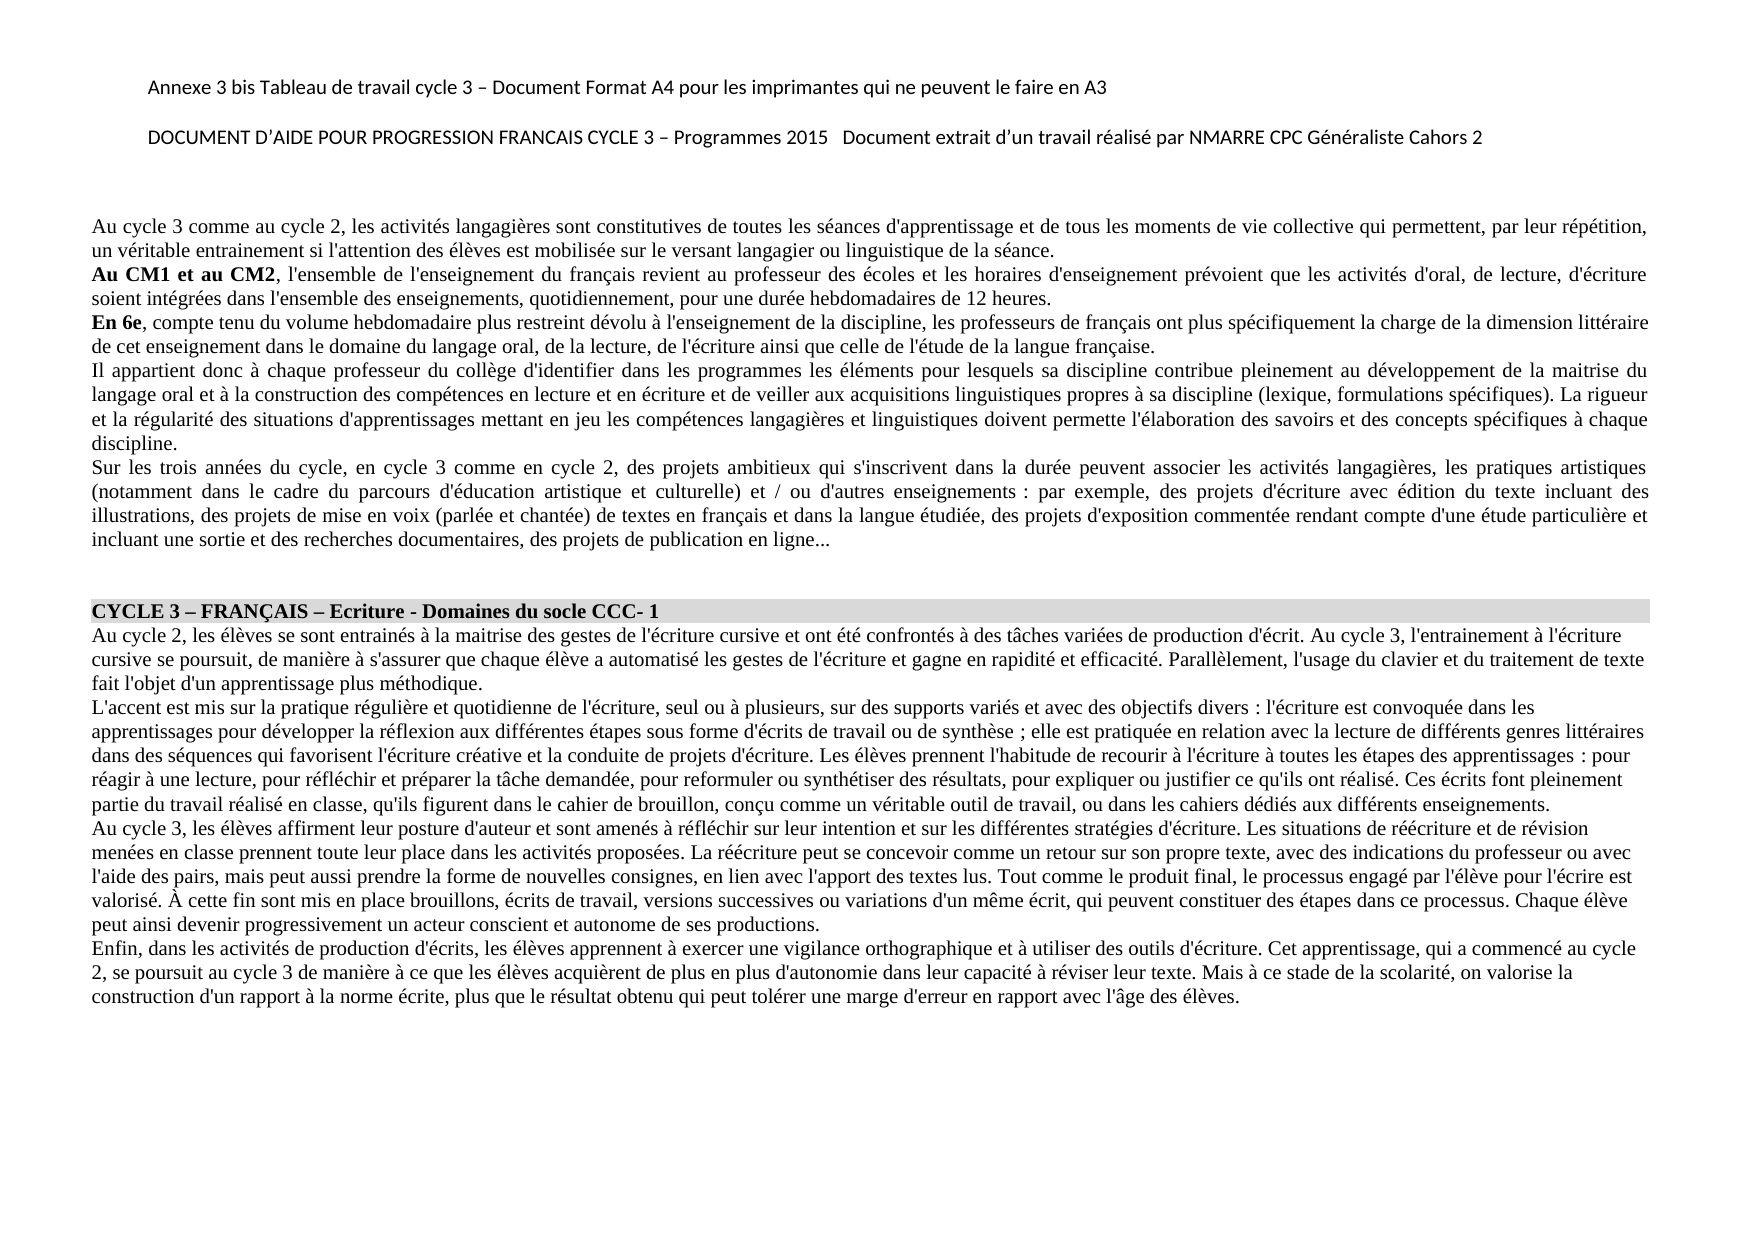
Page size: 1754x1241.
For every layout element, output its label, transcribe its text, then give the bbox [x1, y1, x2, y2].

text Au CM1 et au CM2, l'ensemble de l'enseignement du français revient au professeur des écoles et les horaires d'enseignement prévoient que les activités d'oral, de lecture, d'écriture soient intégrées dans l'ensemble des enseignements, quotidiennement, pour une durée hebdomadaires de 12 heures. [91, 262, 1650, 310]
text Au cycle 2, les élèves se sont entrainés à la maitrise des gestes de l'écriture cursive et ont été confrontés à des tâches variées de production d'écrit. Au cycle 3, l'entrainement à l'écriture cursive se poursuit, de manière à s'assurer que chaque élève a automatisé les gestes de l'écriture et gagne en rapidité et efficacité. Parallèlement, l'usage du clavier et du traitement de texte fait l'objet d'un apprentissage plus méthodique. [91, 623, 1650, 695]
text Au cycle 3, les élèves affirment leur posture d'auteur et sont amenés à réfléchir sur leur intention et sur les différentes stratégies d'écriture. Les situations de réécriture et de révision menées en classe prennent toute leur place dans les activités proposées. La réécriture peut se concevoir comme un retour sur son propre texte, avec des indications du professeur ou avec l'aide des pairs, mais peut aussi prendre la forme de nouvelles consignes, en lien avec l'apport des textes lus. Tout comme le produit final, le processus engagé par l'élève pour l'écrire est valorisé. À cette fin sont mis en place brouillons, écrits de travail, versions successives ou variations d'un même écrit, qui peuvent constituer des étapes dans ce processus. Chaque élève peut ainsi devenir progressivement un acteur conscient et autonome de ses productions. [91, 816, 1650, 936]
text Au cycle 3 comme au cycle 2, les activités langagières sont constitutives de toutes les séances d'apprentissage et de tous les moments de vie collective qui permettent, par leur répétition, un véritable entrainement si l'attention des élèves est mobilisée sur le versant langagier ou linguistique de la séance. [91, 214, 1650, 262]
text CYCLE 3 – FRANÇAIS – Ecriture - Domaines du socle CCC- 1 [91, 599, 1650, 623]
text Il appartient donc à chaque professeur du collège d'identifier dans les programmes les éléments pour lesquels sa discipline contribue pleinement au développement de la maitrise du langage oral et à la construction des compétences en lecture et en écriture et de veiller aux acquisitions linguistiques propres à sa discipline (lexique, formulations spécifiques). La rigueur et la régularité des situations d'apprentissages mettant en jeu les compétences langagières et linguistiques doivent permette l'élaboration des savoirs et des concepts spécifiques à chaque discipline. [91, 358, 1650, 454]
text Enfin, dans les activités de production d'écrits, les élèves apprennent à exercer une vigilance orthographique et à utiliser des outils d'écriture. Cet apprentissage, qui a commencé au cycle 2, se poursuit au cycle 3 de manière à ce que les élèves acquièrent de plus en plus d'autonomie dans leur capacité à réviser leur texte. Mais à ce stade de la scolarité, on valorise la construction d'un rapport à la norme écrite, plus que le résultat obtenu qui peut tolérer une marge d'erreur en rapport avec l'âge des élèves. [91, 936, 1650, 1008]
text En 6e, compte tenu du volume hebdomadaire plus restreint dévolu à l'enseignement de la discipline, les professeurs de français ont plus spécifiquement la charge de la dimension littéraire de cet enseignement dans le domaine du langage oral, de la lecture, de l'écriture ainsi que celle de l'étude de la langue française. [91, 310, 1650, 358]
text Sur les trois années du cycle, en cycle 3 comme en cycle 2, des projets ambitieux qui s'inscrivent dans la durée peuvent associer les activités langagières, les pratiques artistiques (notamment dans le cadre du parcours d'éducation artistique et culturelle) et / ou d'autres enseignements : par exemple, des projets d'écriture avec édition du texte incluant des illustrations, des projets de mise en voix (parlée et chantée) de textes en français et dans la langue étudiée, des projets d'exposition commentée rendant compte d'une étude particulière et incluant une sortie et des recherches documentaires, des projets de publication en ligne... [91, 454, 1650, 551]
text L'accent est mis sur la pratique régulière et quotidienne de l'écriture, seul ou à plusieurs, sur des supports variés et avec des objectifs divers : l'écriture est convoquée dans les apprentissages pour développer la réflexion aux différentes étapes sous forme d'écrits de travail ou de synthèse ; elle est pratiquée en relation avec la lecture de différents genres littéraires dans des séquences qui favorisent l'écriture créative et la conduite de projets d'écriture. Les élèves prennent l'habitude de recourir à l'écriture à toutes les étapes des apprentissages : pour réagir à une lecture, pour réfléchir et préparer la tâche demandée, pour reformuler ou synthétiser des résultats, pour expliquer ou justifier ce qu'ils ont réalisé. Ces écrits font pleinement partie du travail réalisé en classe, qu'ils figurent dans le cahier de brouillon, conçu comme un véritable outil de travail, ou dans les cahiers dédiés aux différents enseignements. [91, 695, 1650, 816]
